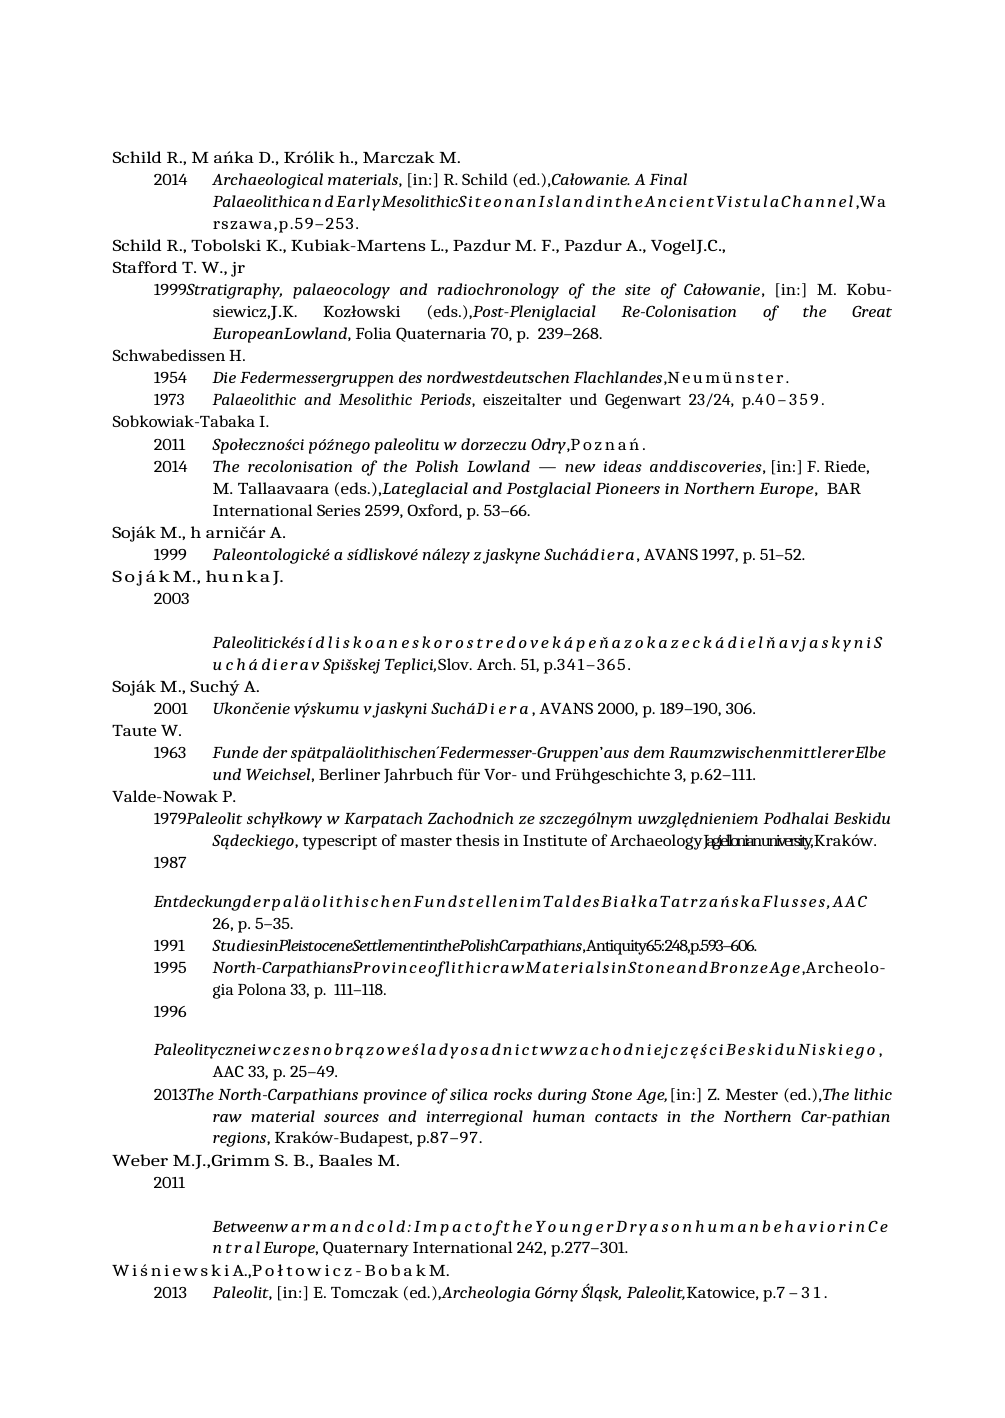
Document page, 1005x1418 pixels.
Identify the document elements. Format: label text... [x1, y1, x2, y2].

text 1991 StudiesinPleistoceneSettlementinthePolishCarpathians,Antiquity65:248,p.593–606. [153, 936, 904, 955]
text International Series 2599, Oxford, p. 53–66. [212, 501, 904, 520]
text Taute W. [112, 722, 904, 741]
text Schild R., Tobolski K., Kubiak-Martens L., Pazdur M. F., Pazdur A., VogelJ.C., [112, 237, 904, 256]
text M. Tallaavaara (eds.),Lateglacial and Postglacial Pioneers in Northern Europe, BAR [212, 479, 904, 498]
text Soják M., Suchý A. [112, 677, 904, 697]
text Valde-Nowak P. [112, 788, 904, 807]
text 2011 Betweenwarmandcold:ImpactoftheYoungerDryasonhumanbehaviorinCentralEurope, Quaternary International 242, p.277–301. [153, 1173, 892, 1258]
text Sobkowiak-Tabaka I. [112, 413, 904, 432]
text Stafford T. W., jr [112, 259, 904, 278]
text 2013The North-Carpathians province of silica rocks during Stone Age,[in:] Z. Mester (ed.),The lithic raw material sources and interregional human contacts in the Northern Car-pathian regions, Kraków-Budapest, p.87–97. [153, 1085, 892, 1148]
text gia Polona 33, p. 111–118. [212, 980, 904, 999]
text AAC 33, p. 25–49. [212, 1063, 904, 1082]
text 2014 The recolonisation of the Polish Lowland — new ideas anddiscoveries, [in:] F. Riede, [153, 457, 904, 476]
text 1999 Paleontologické a sídliskové nálezy z jaskyne Suchádiera, AVANS 1997, p. 51–52. [153, 545, 904, 564]
text 1996 PaleolityczneiwczesnobrązoweśladyosadnictwwzachodniejczęściBeskiduNiskiego, [153, 1002, 904, 1060]
text SojákM., hunkaJ. [112, 567, 904, 587]
text 26, p. 5–35. [212, 914, 904, 933]
text 2003 PaleolitickésídliskoaneskorostredovekápeňazokazeckádielňavjaskyniSuchádierav Spišskej Teplici,Slov. Arch. 51, p.341–365. [153, 589, 892, 675]
text Schwabedissen H. [112, 347, 904, 366]
text 1963 Funde der spätpaläolithischen´Federmesser-Gruppen’aus dem RaumzwischenmittlererElbe und Weichsel, Berliner Jahrbuch für Vor- und Frühgeschichte 3, p.62–111. [153, 744, 892, 785]
text Soják M., h arničár A. [112, 523, 904, 542]
text 1979Paleolit schyłkowy w Karpatach Zachodnich ze szczególnym uwzględnieniem Podhalai Beskidu Sądeckiego, typescript of master thesis in Institute of ArchaeologyJagiellonian university,Kraków. [153, 810, 892, 851]
text 1973 Palaeolithic and Mesolithic Periods, eiszeitalter und Gegenwart 23/24, p.40–359. [153, 391, 904, 410]
text 1995 North-CarpathiansProvinceoflithicrawMaterialsinStoneandBronzeAge,Archeolo- [153, 958, 904, 977]
text Weber M.J.,Grimm S. B., Baales M. [112, 1151, 904, 1170]
text 2001 Ukončenie výskumu v jaskyni SucháDiera, AVANS 2000, p. 189–190, 306. [153, 699, 904, 719]
text 1999Stratigraphy, palaeocology and radiochronology of the site of Całowanie, [in:] M. Kobu- siewicz,J.K. Kozłowski (eds.),Post-Pleniglacial Re-Colonisation of the Great EuropeanLowland, Folia Quaternaria 70, p. 239–268. [153, 281, 892, 344]
text 1954 Die Federmessergruppen des nordwestdeutschen Flachlandes,Neumünster. [153, 369, 904, 388]
text Schild R., M ańka D., Królik h., Marczak M. [112, 148, 904, 168]
text 1987 EntdeckungderpaläolithischenFundstellenimTaldesBiałkaTatrzańskaFlusses,AAC [153, 854, 904, 911]
text 2011 Społeczności późnego paleolitu w dorzeczu Odry,Poznań. [153, 435, 904, 454]
text WiśniewskiA.,Połtowicz-BobakM. [112, 1261, 904, 1280]
text 2013 Paleolit, [in:] E. Tomczak (ed.),Archeologia Górny Śląsk, Paleolit,Katowice, p.7–31. [153, 1283, 904, 1302]
text 2014 Archaeological materials, [in:] R. Schild (ed.),Całowanie. A Final PalaeolithicandEarlyMesolithicSiteonanIslandintheAncientVistulaChannel,Warszawa,p.59–253. [153, 171, 892, 234]
